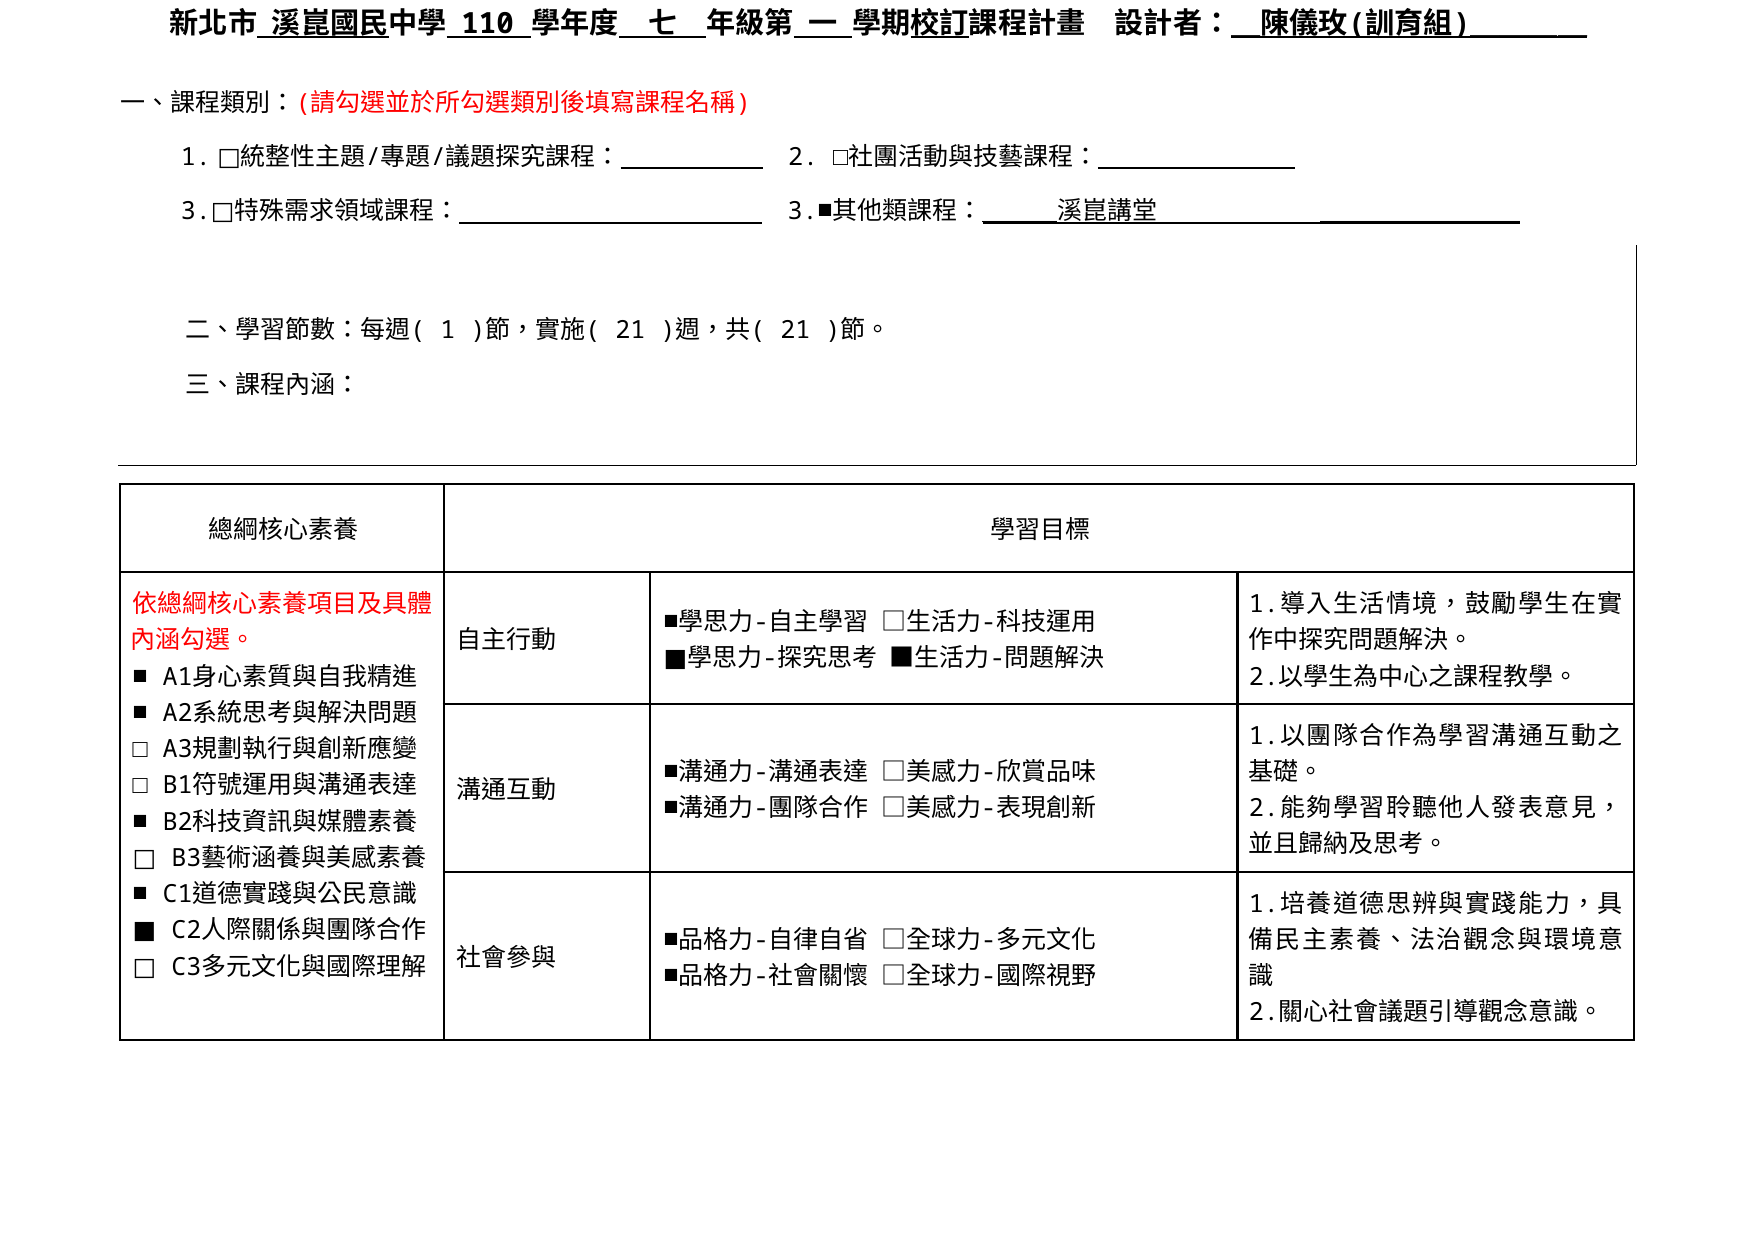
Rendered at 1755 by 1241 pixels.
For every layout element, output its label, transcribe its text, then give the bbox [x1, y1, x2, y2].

table_cell 自主行動 [445, 573, 649, 703]
text 1. □統整性主題/專題/議題探究課程： 2. □社團活動與技藝課程： □ [118, 136, 1636, 173]
table_cell 1.導入生活情境，鼓勵學生在實作中探究問題解決。 2.以學生為中心之課程教學。 [1239, 573, 1633, 703]
table_cell 溝通互動 [445, 705, 649, 871]
text 一、課程類別：(請勾選並於所勾選類別後填寫課程名稱) [118, 82, 1636, 118]
table_cell 1.以團隊合作為學習溝通互動之基礎。 2.能夠學習聆聽他人發表意見，並且歸納及思考。 [1239, 705, 1633, 871]
text 新北市 溪崑國民中學 110 學年度 七 年級第 一 學期校訂課程計畫 設計者：＿陳儀玫(訓育組)＿＿＿＿ [118, 0, 1636, 42]
text 3.□特殊需求領域課程： 3.■其他類課程：＿＿＿溪崑講堂 ＿＿＿＿＿＿＿＿ [118, 191, 1636, 227]
table_header 學習目標 [445, 485, 1633, 571]
table_cell ■品格力-自律自省 □全球力-多元文化 ■品格力-社會關懷 □全球力-國際視野 [651, 873, 1236, 1038]
table_cell 1.培養道德思辨與實踐能力，具備民主素養、法治觀念與環境意識 2.關心社會議題引導觀念意識。 [1239, 873, 1633, 1038]
table_cell 社會參與 [445, 873, 649, 1038]
table_cell ■溝通力-溝通表達 □美感力-欣賞品味 ■溝通力-團隊合作 □美感力-表現創新 [651, 705, 1236, 871]
text 三、課程內涵： [118, 299, 1636, 465]
table_header 總綱核心素養 [121, 485, 443, 571]
text 二、學習節數：每週( 1 )節，實施( 21 )週，共( 21 )節。 [118, 245, 1636, 299]
table_cell ■學思力-自主學習 □生活力-科技運用 ■學思力-探究思考 ■生活力-問題解決 [651, 573, 1236, 703]
table_cell 依總綱核心素養項目及具體內涵勾選。 ■ A1身心素質與自我精進 ■ A2系統思考與解決問題 □ A3規劃執行與創新應變 □ B1符號運用與溝通表達 ■ B2科技資訊與媒體素養 □ B3藝術涵養與美感素養 ■ C1道德實踐與公民意識 ■ C2人際關係與團隊合作 □ C3多元文化與國際理解 [121, 573, 443, 1038]
